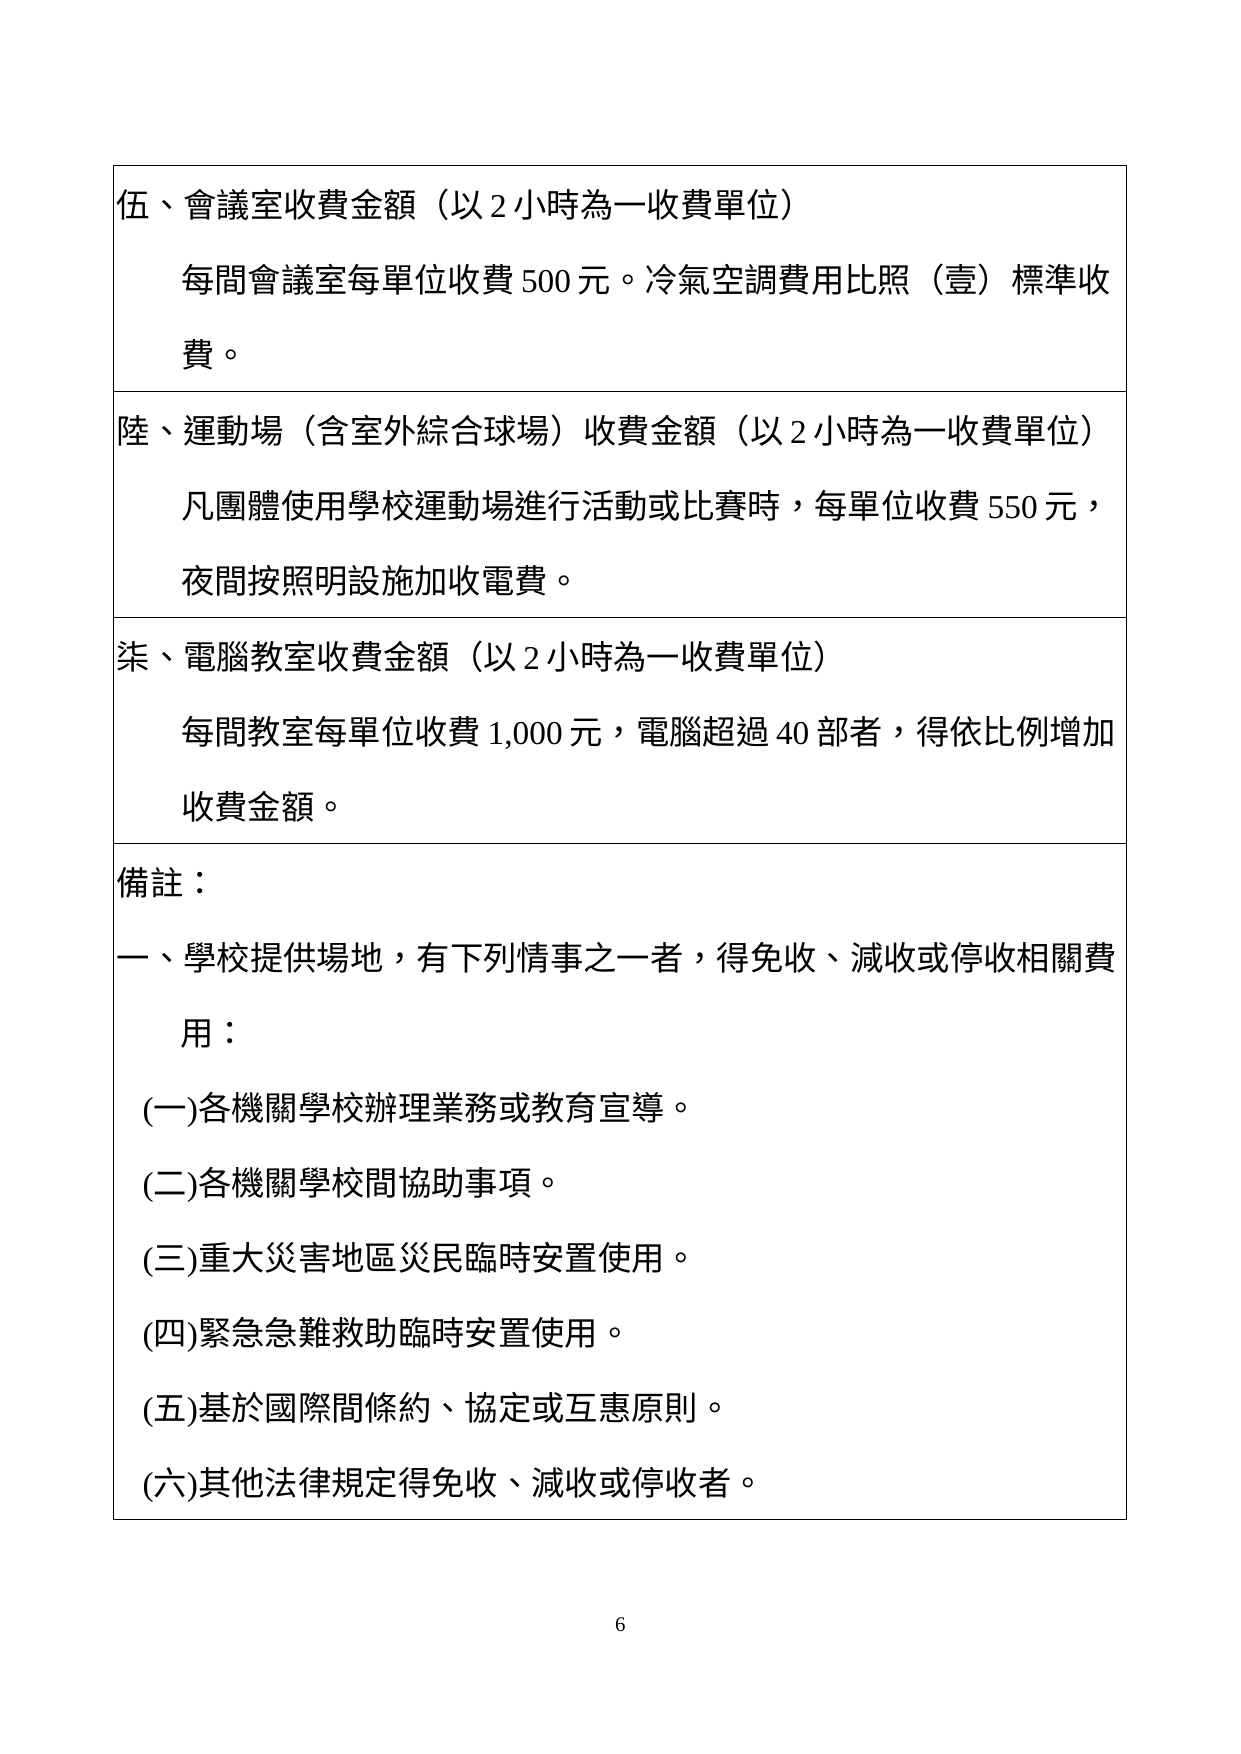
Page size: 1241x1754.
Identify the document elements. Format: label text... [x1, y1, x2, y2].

table_cell 柒、電腦教室收費金額（以2小時為一收費單位） 每間教室每單位收費1,000元，電腦超過40部者，得依比例增加收費金額。 [114, 618, 1126, 843]
table_cell 備註： 一、學校提供場地，有下列情事之一者，得免收、減收或停收相關費用： (一)各機關學校辦理業務或教育宣導。 (二)各機關學校間協助事項。 (三)重大災害地區災民臨時安置使用。 (四)緊急急難救助臨時安置使用。 (五)基於國際間條約、協定或互惠原則。 (六)其他法律規定得免收、減收或停收者。 二、學校依規定提供身心障礙團體使用時，每週應提供十分之一以上時段，優先供身心障礙團體使用，相關費用應減收二分之一以上。 三、學校如因場地、設備狀況特殊，有新建或老舊破損者，得視設備實際狀況，酌予增減收費基準，其調整幅度應以不超過百分之十為原則，經校務會議通過，由學校公告實施。 四、本附表之收費基準各項收費（場地費、冷氣空調使用費、照明使用費等），係以單位時段為收費單位。使用未滿一單位，仍以一單位計算，當日連續使用時，從第二時段起，以一小時為收費單位。但未滿一小時仍以一小時計算。 五、長期使用之團體單位，各學校得以一小時為收費單位；其場地使用費得依實際狀況酌收七折以上之費用。 六、保證金金額，室內場地以5,000元、室外場地以1萬元為原則。但學校得視場地及設備情況，經行政會議通過，由學校公告調整保證金額度。 七、凡申請使用校園場地，需預演彩排或事前練習使用場地者，學校仍應依收費標準，收取相關費用。 八、申請使用游泳池，依下列規定辦理： (一)申請使用游泳池以團體為限，並應有合格救生員執行安全維護工作，救生員未到場時，不得使用。 (二)室內溫水池，如未使用加熱設備時，得以室外游泳池計算場地使用費。 (三)室外游泳池未達標準池規格（50公尺×25公尺）者，減半收費。 (四)如需重新換水則加收水費，金額依水表度數計算。 (五)舉辦活動出售門票者，加收門票總收入金額百分之五。 九、凡申請使用校園場地並進行實況或錄影轉播者，每次須加收1萬5,000元。但因公益需要或特殊情況經學校許可者，得免予加收。 [114, 844, 1126, 1519]
table_cell 伍、會議室收費金額（以2小時為一收費單位） 每間會議室每單位收費500元。冷氣空調費用比照（壹）標準收費。 [114, 166, 1126, 391]
table_cell 陸、運動場（含室外綜合球場）收費金額（以2小時為一收費單位） 凡團體使用學校運動場進行活動或比賽時，每單位收費550元，夜間按照明設施加收電費。 [114, 392, 1126, 617]
